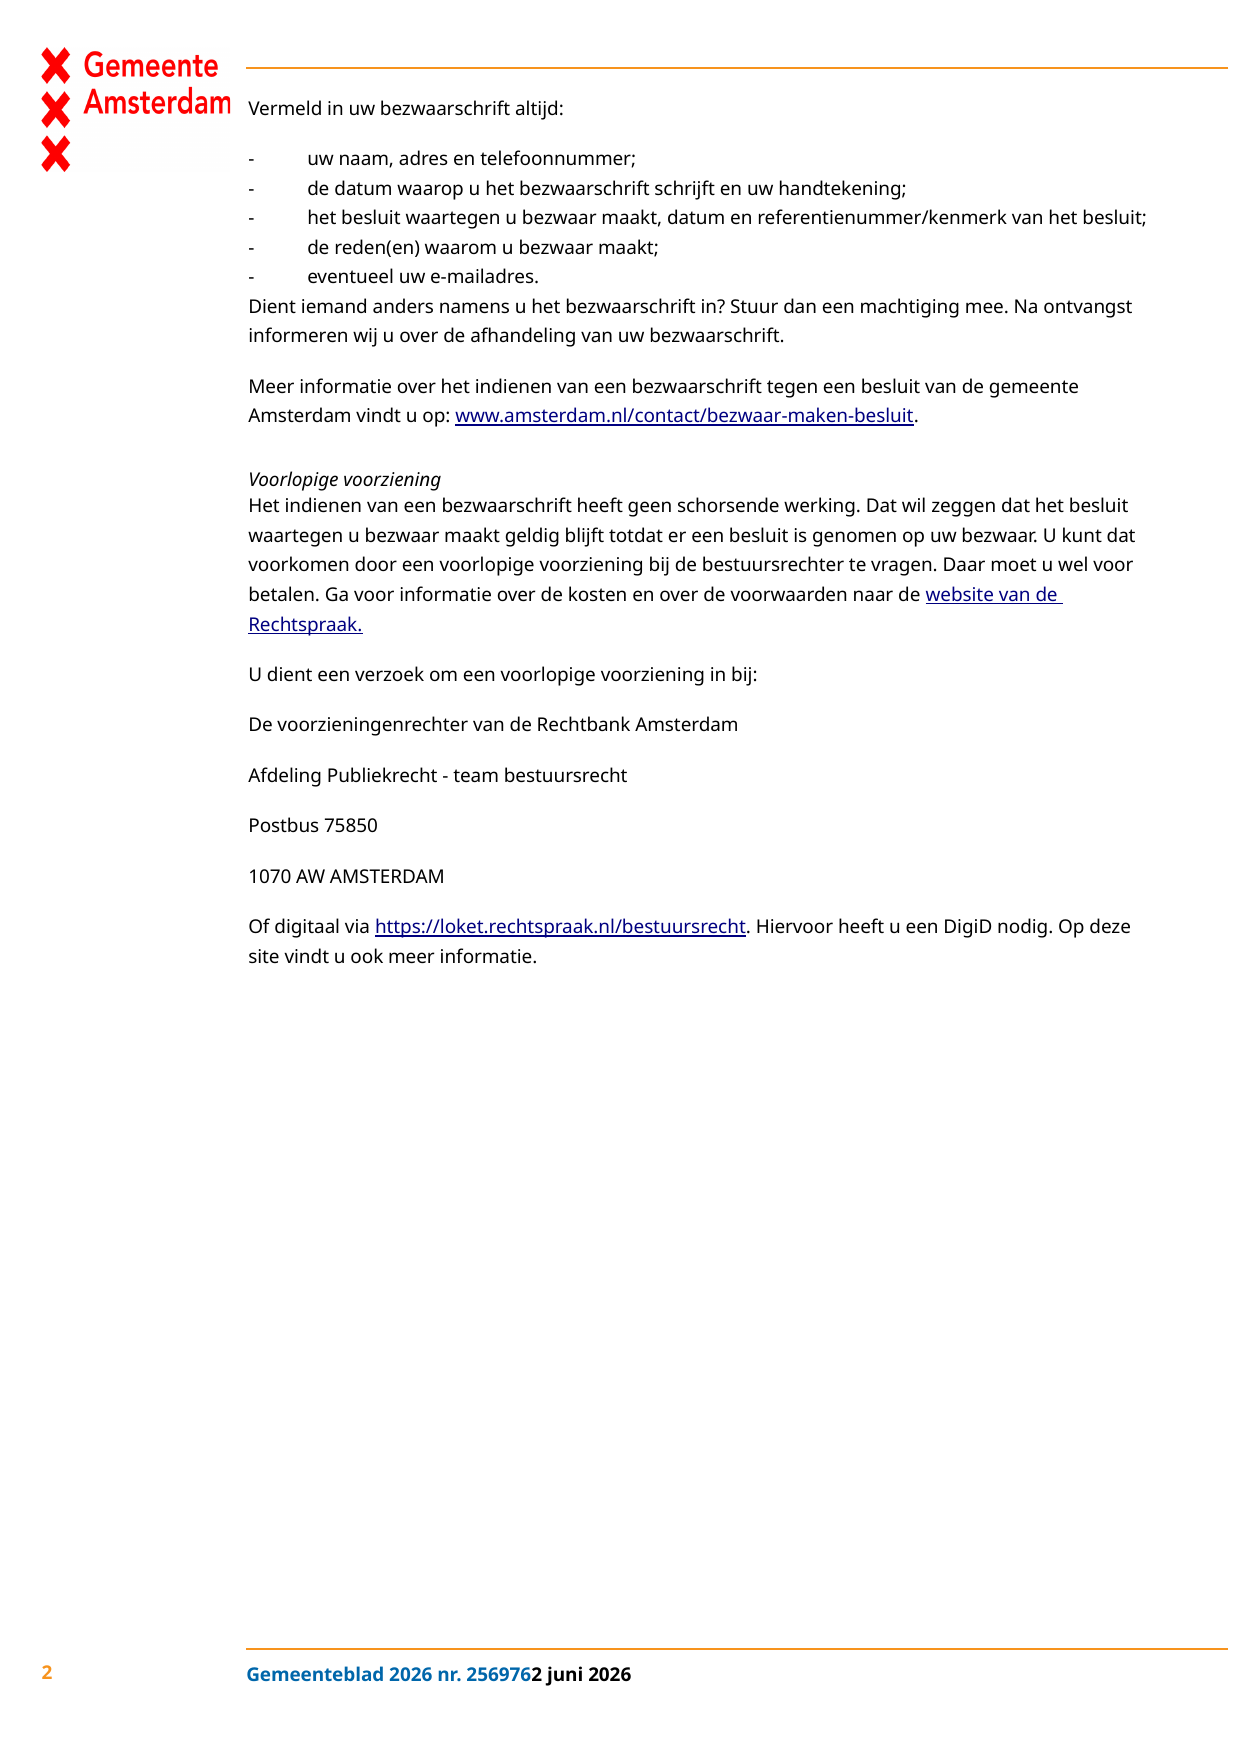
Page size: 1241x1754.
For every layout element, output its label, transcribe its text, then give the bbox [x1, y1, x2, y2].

text Voorlopige voorziening [248, 467, 1152, 492]
text Meer informatie over het indienen van een bezwaarschrift tegen een besluit van de gemeente Amsterdam vindt u op: www.amsterdam.nl/contact/bezwaar-maken-besluit. [248, 373, 1152, 428]
list de datum waarop u het bezwaarschrift schrijft en uw handtekening; [248, 175, 1152, 201]
text Of digitaal via https://loket.rechtspraak.nl/bestuursrecht. Hiervoor heeft u een DigiD nodig. Op deze site vindt u ook meer informatie. [248, 913, 1152, 968]
text Vermeld in uw bezwaarschrift altijd: [248, 95, 1152, 121]
list het besluit waartegen u bezwaar maakt, datum en referentienummer/kenmerk van het besluit; [248, 204, 1152, 230]
picture [41, 47, 231, 172]
text U dient een verzoek om een voorlopige voorziening in bij: [248, 661, 1152, 687]
text Afdeling Publiekrecht - team bestuursrecht [248, 762, 1152, 788]
text Postbus 75850 [248, 812, 1152, 838]
text Het indienen van een bezwaarschrift heeft geen schorsende werking. Dat wil zeggen dat het besluit waartegen u bezwaar maakt geldig blijft totdat er een besluit is genomen op uw bezwaar. U kunt dat voorkomen door een voorlopige voorziening bij de bestuursrechter te vragen. Daar moet u wel voor betalen. Ga voor informatie over de kosten en over de voorwaarden naar de website van de Rechtspraak. [248, 492, 1152, 636]
text 1070 AW AMSTERDAM [248, 863, 1152, 888]
list de reden(en) waarom u bezwaar maakt; [248, 234, 1152, 260]
text De voorzieningenrechter van de Rechtbank Amsterdam [248, 712, 1152, 737]
text Dient iemand anders namens u het bezwaarschrift in? Stuur dan een machtiging mee. Na ontvangst informeren wij u over de afhandeling van uw bezwaarschrift. [248, 293, 1152, 348]
list uw naam, adres en telefoonnummer; [248, 145, 1152, 171]
list eventueel uw e-mailadres. [248, 263, 1152, 289]
